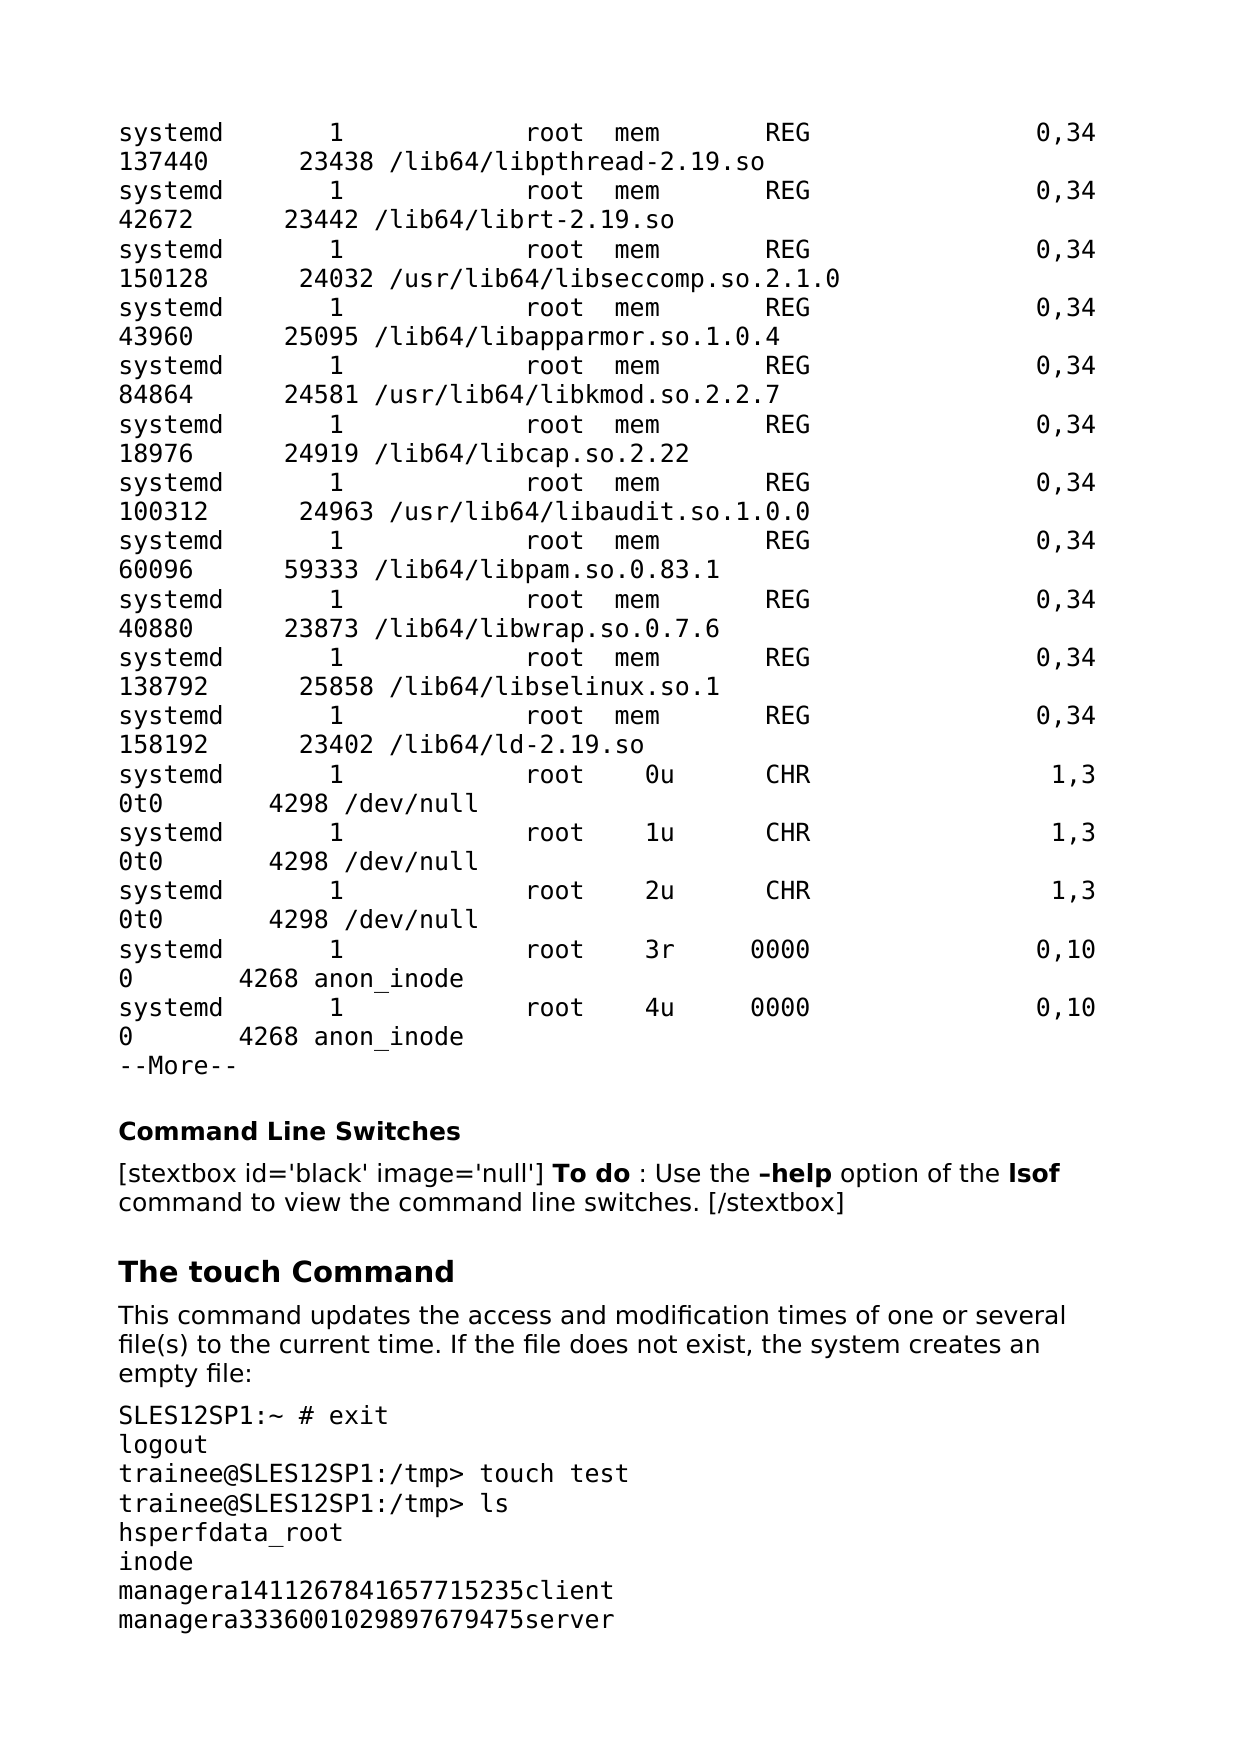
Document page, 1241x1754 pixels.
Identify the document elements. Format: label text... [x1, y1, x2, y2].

subtitle The touch Command [118, 1255, 1122, 1289]
subtitle Command Line Switches [118, 1117, 1122, 1147]
text SLES12SP1:~ # exit logout trainee@SLES12SP1:/tmp> touch test trainee@SLES12SP1:/tmp> ls hsperfdata_root inode managera1411267841657715235client managera3336001029897679475server [118, 1401, 1122, 1635]
text systemd 1 root mem REG 0,34 137440 23438 /lib64/libpthread-2.19.so systemd 1 root mem REG 0,34 42672 23442 /lib64/librt-2.19.so systemd 1 root mem REG 0,34 150128 24032 /usr/lib64/libseccomp.so.2.1.0 systemd 1 root mem REG 0,34 43960 25095 /lib64/libapparmor.so.1.0.4 systemd 1 root mem REG 0,34 84864 24581 /usr/lib64/libkmod.so.2.2.7 systemd 1 root mem REG 0,34 18976 24919 /lib64/libcap.so.2.22 systemd 1 root mem REG 0,34 100312 24963 /usr/lib64/libaudit.so.1.0.0 systemd 1 root mem REG 0,34 60096 59333 /lib64/libpam.so.0.83.1 systemd 1 root mem REG 0,34 40880 23873 /lib64/libwrap.so.0.7.6 systemd 1 root mem REG 0,34 138792 25858 /lib64/libselinux.so.1 systemd 1 root mem REG 0,34 158192 23402 /lib64/ld-2.19.so systemd 1 root 0u CHR 1,3 0t0 4298 /dev/null systemd 1 root 1u CHR 1,3 0t0 4298 /dev/null systemd 1 root 2u CHR 1,3 0t0 4298 /dev/null systemd 1 root 3r 0000 0,10 0 4268 anon_inode systemd 1 root 4u 0000 0,10 0 4268 anon_inode --More-- [118, 118, 1122, 1081]
text This command updates the access and modification times of one or several file(s) to the current time. If the file does not exist, the system creates an empty file: [118, 1301, 1122, 1389]
text [stextbox id='black' image='null'] To do : Use the –help option of the lsof command to view the command line switches. [/stextbox] [118, 1159, 1122, 1217]
